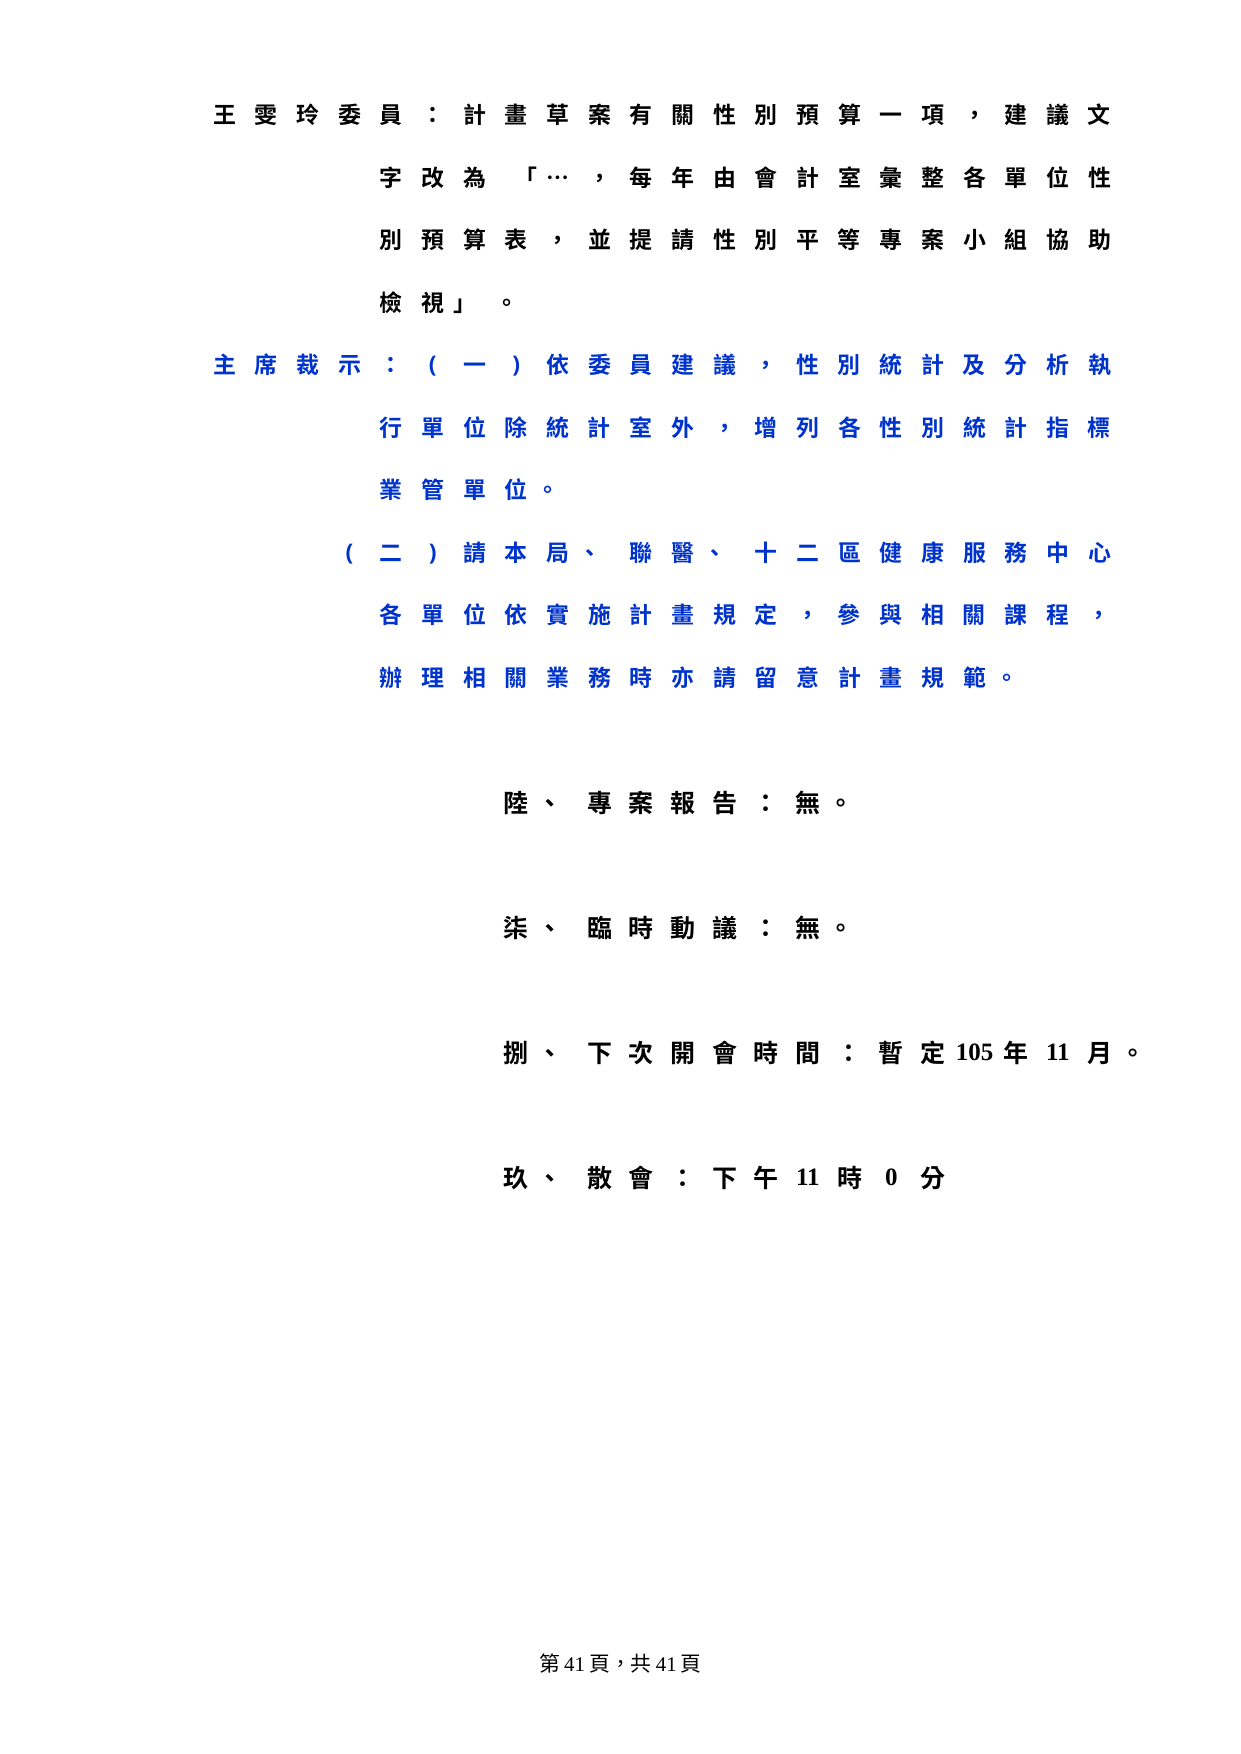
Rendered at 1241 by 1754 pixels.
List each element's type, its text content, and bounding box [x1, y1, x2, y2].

text (二)請本局、聯醫、十二區健康服務中心各單位依實施計畫規定，參與相關課程，辦理相關業務時亦請留意計畫規範。 [312, 509, 1120, 697]
text 王雯玲委員：計畫草案有關性別預算一項，建議文字改為「…，每年由會計室彙整各單位性別預算表，並提請性別平等專案小組協助檢視」。 [195, 72, 1120, 322]
list 散會：下午11時0分 [470, 1134, 1120, 1197]
list 臨時動議：無。 [470, 884, 1120, 947]
text 主席裁示：(一)依委員建議，性別統計及分析執行單位除統計室外，增列各性別統計指標業管單位。 [195, 322, 1120, 509]
list 下次開會時間：暫定105年11月。 [470, 1009, 1120, 1072]
list 專案報告：無。 [470, 759, 1120, 822]
